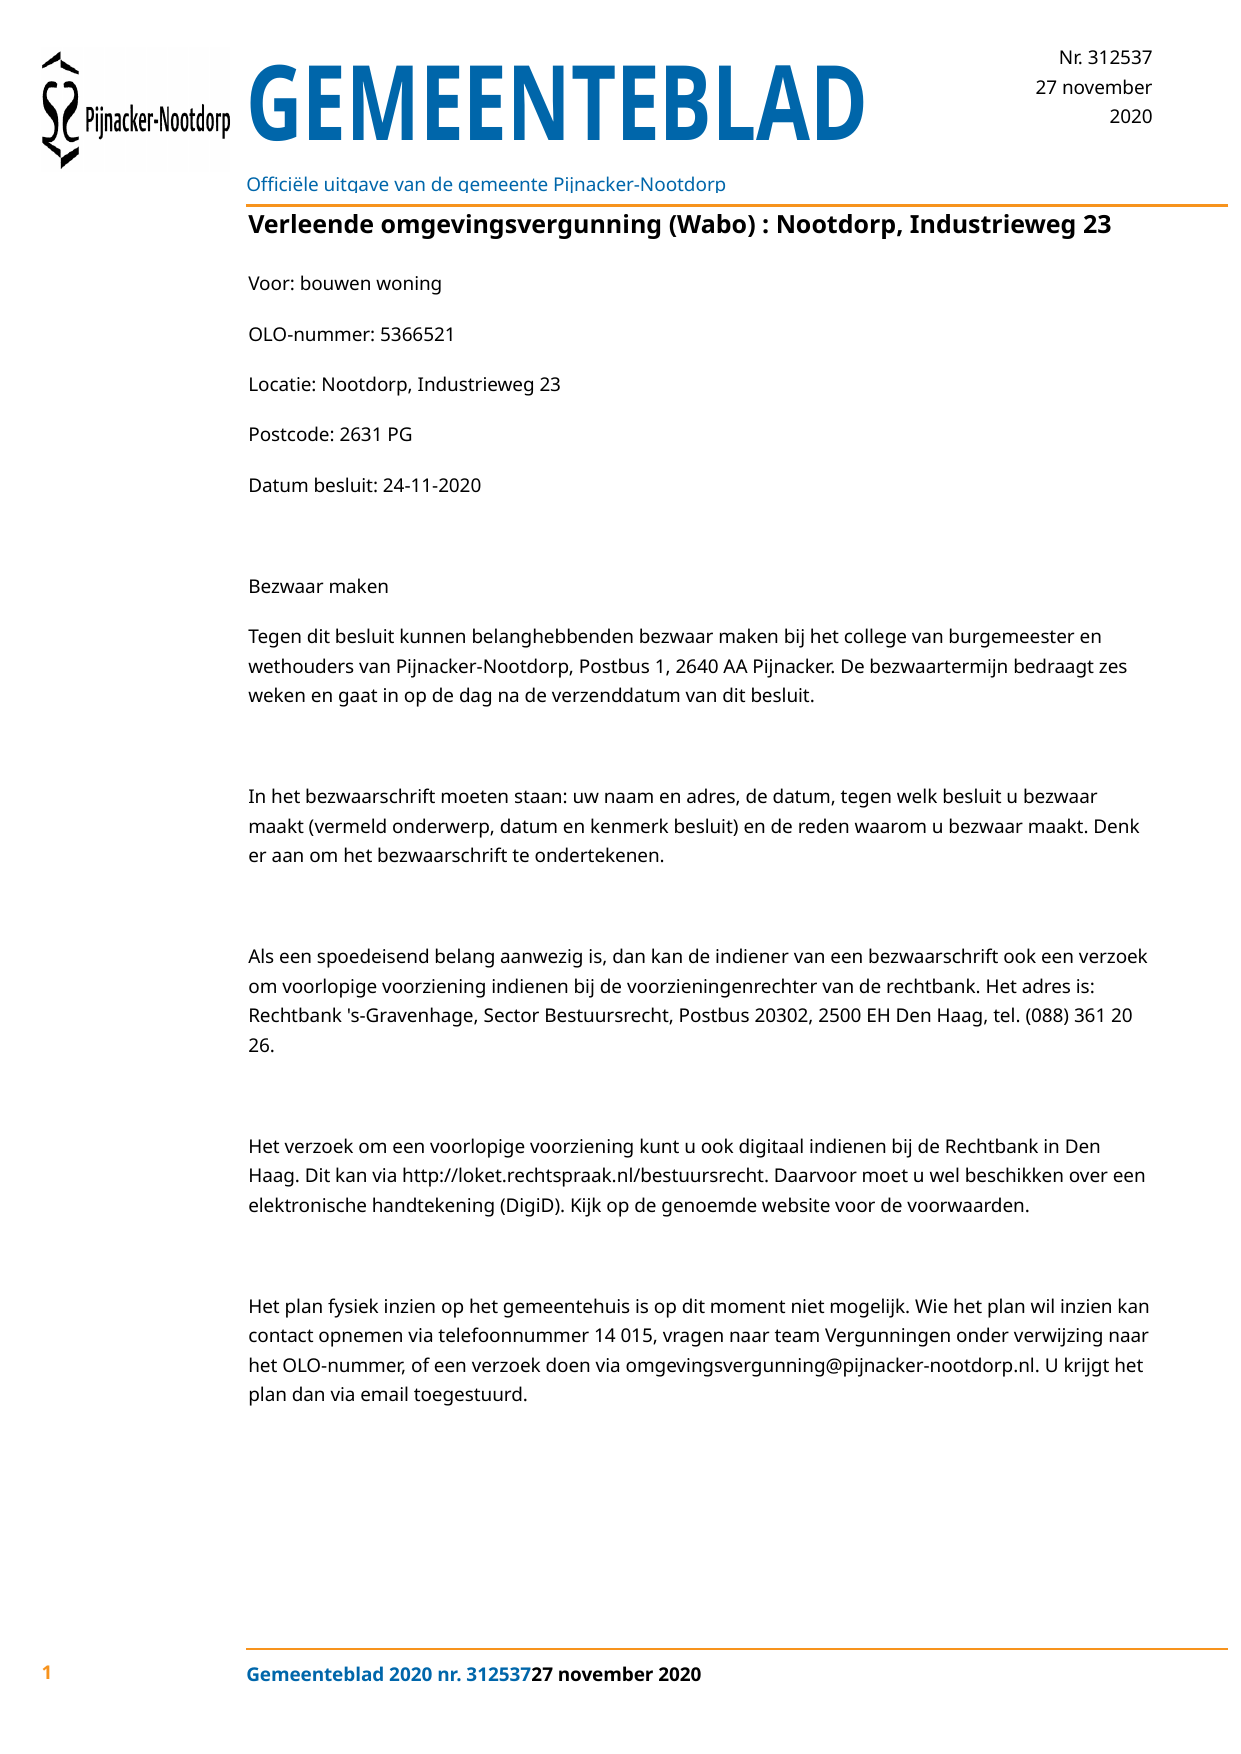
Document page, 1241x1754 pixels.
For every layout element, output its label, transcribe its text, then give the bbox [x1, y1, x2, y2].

text Tegen dit besluit kunnen belanghebbenden bezwaar maken bij het college van burgemeester en wethouders van Pijnacker-Nootdorp, Postbus 1, 2640 AA Pijnacker. De bezwaartermijn bedraagt zes weken en gaat in op de dag na de verzenddatum van dit besluit. [248, 623, 1152, 708]
text Locatie: Nootdorp, Industrieweg 23 [248, 371, 1152, 397]
text Voor: bouwen woning [248, 270, 1152, 296]
text In het bezwaarschrift moeten staan: uw naam en adres, de datum, tegen welk besluit u bezwaar maakt (vermeld onderwerp, datum en kenmerk besluit) en de reden waarom u bezwaar maakt. Denk er aan om het bezwaarschrift te ondertekenen. [248, 783, 1152, 868]
text Bezwaar maken [248, 573, 1152, 598]
text Als een spoedeisend belang aanwezig is, dan kan de indiener van een bezwaarschrift ook een verzoek om voorlopige voorziening indienen bij de voorzieningenrechter van de rechtbank. Het adres is: Rechtbank 's-Gravenhage, Sector Bestuursrecht, Postbus 20302, 2500 EH Den Haag, tel. (088) 361 20 26. [248, 943, 1152, 1058]
text OLO-nummer: 5366521 [248, 321, 1152, 346]
text Postcode: 2631 PG [248, 422, 1152, 447]
text Datum besluit: 24-11-2020 [248, 472, 1152, 498]
text Het verzoek om een voorlopige voorziening kunt u ook digitaal indienen bij de Rechtbank in Den Haag. Dit kan via http://loket.rechtspraak.nl/bestuursrecht. Daarvoor moet u wel beschikken over een elektronische handtekening (DigiD). Kijk op de genoemde website voor de voorwaarden. [248, 1133, 1152, 1218]
text Het plan fysiek inzien op het gemeentehuis is op dit moment niet mogelijk. Wie het plan wil inzien kan contact opnemen via telefoonnummer 14 015, vragen naar team Vergunningen onder verwijzing naar het OLO-nummer, of een verzoek doen via omgevingsvergunning@pijnacker-nootdorp.nl. U krijgt het plan dan via email toegestuurd. [248, 1293, 1152, 1407]
text Verleende omgevingsvergunning (Wabo) : Nootdorp, Industrieweg 23 [248, 207, 1152, 241]
picture [41, 47, 231, 172]
